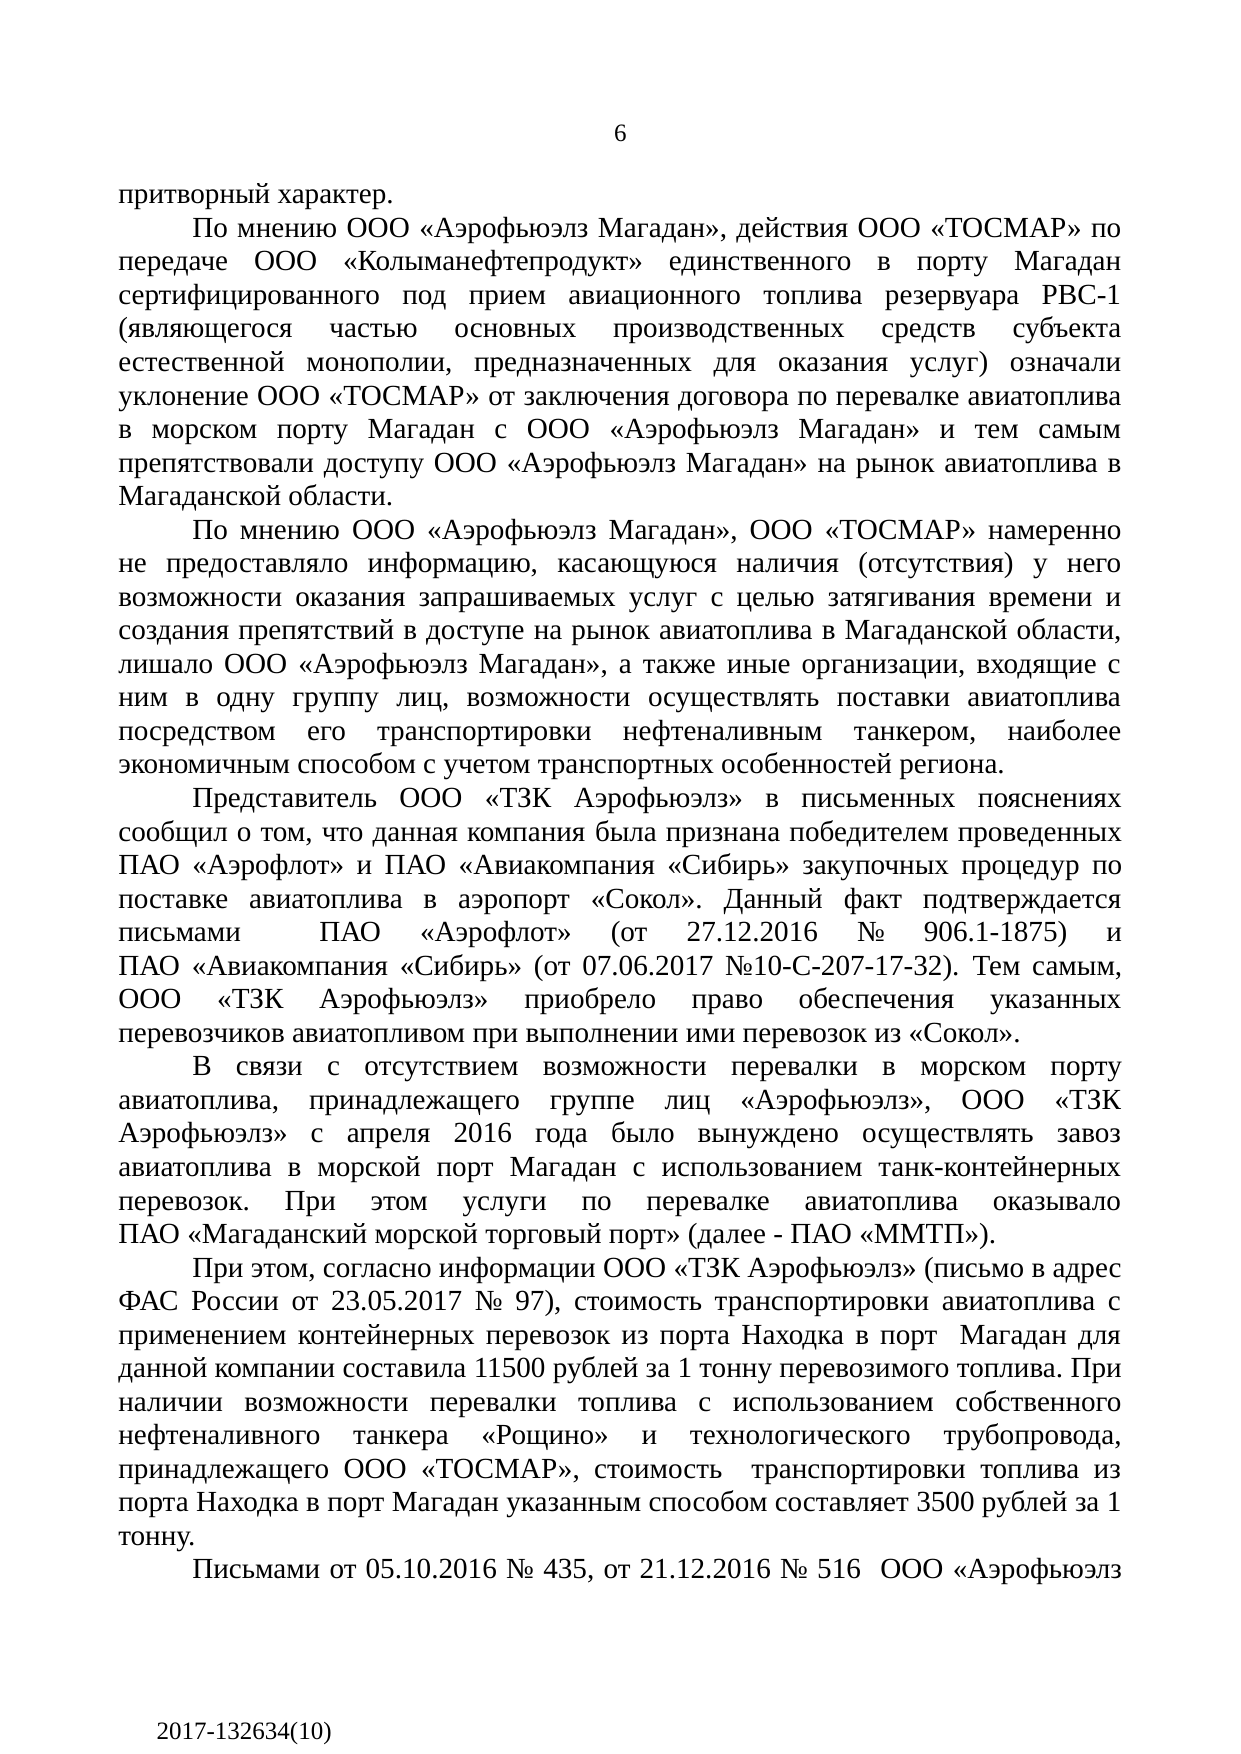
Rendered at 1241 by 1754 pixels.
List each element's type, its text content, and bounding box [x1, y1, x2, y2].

text По мнению ООО «Аэрофьюэлз Магадан», действия ООО «ТОСМАР» по передаче ООО «Колыманефтепродукт» единственного в порту Магадан сертифицированного под прием авиационного топлива резервуара РВС-1 (являющегося частью основных производственных средств субъекта естественной монополии, предназначенных для оказания услуг) означали уклонение ООО «ТОСМАР» от заключения договора по перевалке авиатоплива в морском порту Магадан с ООО «Аэрофьюэлз Магадан» и тем самым препятствовали доступу ООО «Аэрофьюэлз Магадан» на рынок авиатоплива в Магаданской области. [118, 210, 1122, 512]
text В связи с отсутствием возможности перевалки в морском порту авиатоплива, принадлежащего группе лиц «Аэрофьюэлз», ООО «ТЗК Аэрофьюэлз» с апреля 2016 года было вынуждено осуществлять завоз авиатоплива в морской порт Магадан с использованием танк-контейнерных перевозок. При этом услуги по перевалке авиатоплива оказывало ПАО «Магаданский морской торговый порт» (далее - ПАО «ММТП»). [118, 1048, 1122, 1250]
text Письмами от 05.10.2016 № 435, от 21.12.2016 № 516 ООО «Аэрофьюэлз [118, 1552, 1122, 1585]
text При этом, согласно информации ООО «ТЗК Аэрофьюэлз» (письмо в адрес ФАС России от 23.05.2017 № 97), стоимость транспортировки авиатоплива с применением контейнерных перевозок из порта Находка в порт Магадан для данной компании составила 11500 рублей за 1 тонну перевозимого топлива. При наличии возможности перевалки топлива с использованием собственного нефтеналивного танкера «Рощино» и технологического трубопровода, принадлежащего ООО «ТОСМАР», стоимость транспортировки топлива из порта Находка в порт Магадан указанным способом составляет 3500 рублей за 1 тонну. [118, 1250, 1122, 1552]
text По мнению ООО «Аэрофьюэлз Магадан», ООО «ТОСМАР» намеренно не предоставляло информацию, касающуюся наличия (отсутствия) у него возможности оказания запрашиваемых услуг с целью затягивания времени и создания препятствий в доступе на рынок авиатоплива в Магаданской области, лишало ООО «Аэрофьюэлз Магадан», а также иные организации, входящие с ним в одну группу лиц, возможности осуществлять поставки авиатоплива посредством его транспортировки нефтеналивным танкером, наиболее экономичным способом с учетом транспортных особенностей региона. [118, 512, 1122, 780]
text притворный характер. [118, 176, 1122, 210]
text Представитель ООО «ТЗК Аэрофьюэлз» в письменных пояснениях сообщил о том, что данная компания была признана победителем проведенных ПАО «Аэрофлот» и ПАО «Авиакомпания «Сибирь» закупочных процедур по поставке авиатоплива в аэропорт «Сокол». Данный факт подтверждается письмами ПАО «Аэрофлот» (от 27.12.2016 № 906.1-1875) и ПАО «Авиакомпания «Сибирь» (от 07.06.2017 №10-С-207-17-32). Тем самым, ООО «ТЗК Аэрофьюэлз» приобрело право обеспечения указанных перевозчиков авиатопливом при выполнении ими перевозок из «Сокол». [118, 780, 1122, 1048]
